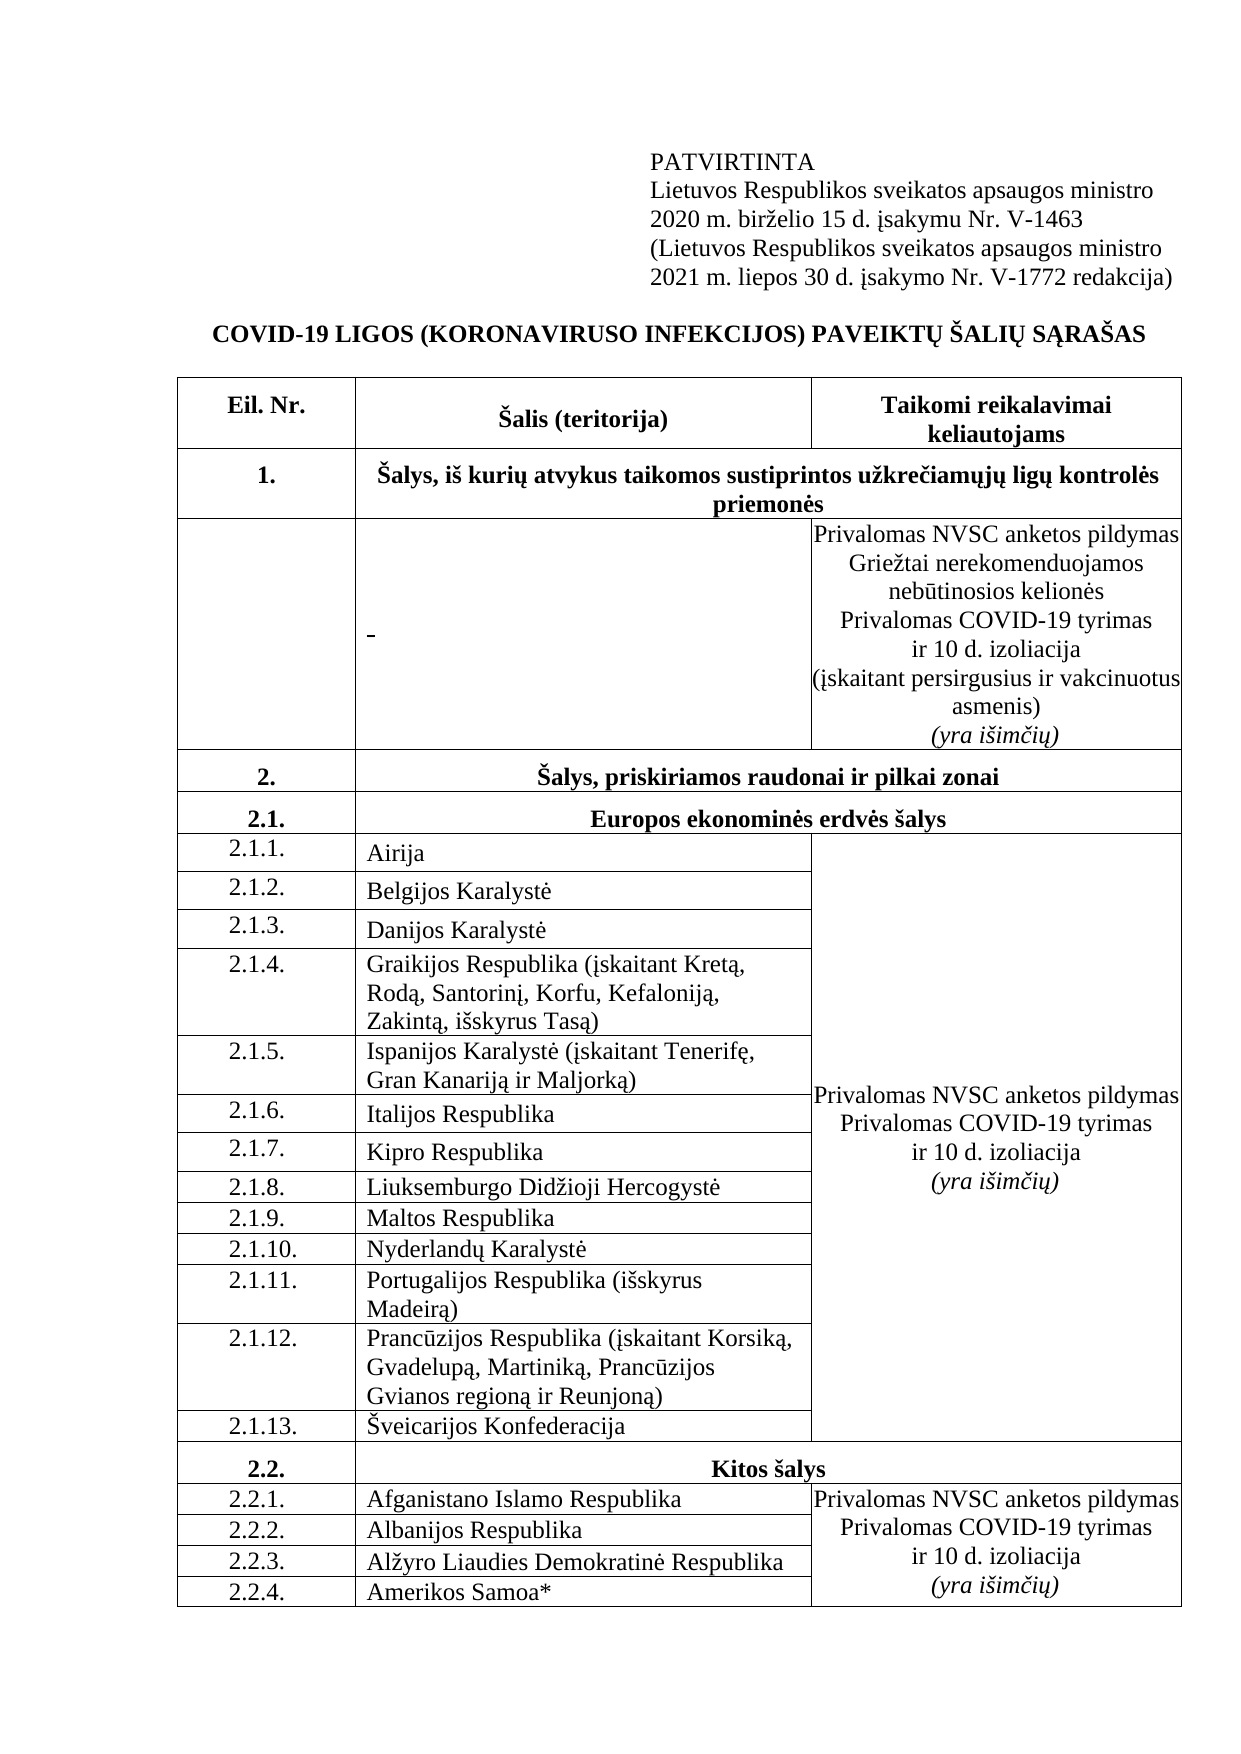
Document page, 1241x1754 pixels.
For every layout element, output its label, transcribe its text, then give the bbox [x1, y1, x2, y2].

table_cell Europos ekonominės erdvės šalys [356, 792, 1181, 832]
table_cell Šalys, priskiriamos raudonai ir pilkai zonai [356, 750, 1181, 791]
table_cell Maltos Respublika [356, 1203, 811, 1233]
table_cell 2.2.1. [178, 1484, 355, 1514]
table_cell 2.1.10. [178, 1234, 355, 1264]
table_cell Albanijos Respublika [356, 1515, 811, 1545]
text COVID-19 LIGOS (KORONAVIRUSO INFEKCIJOS) PAVEIKTŲ ŠALIŲ SĄRAŠAS [177, 319, 1181, 348]
table_header Šalis (teritorija) [356, 378, 811, 447]
table_cell Kipro Respublika [356, 1133, 811, 1171]
table_cell 2.1. [178, 792, 355, 832]
table_cell Portugalijos Respublika (išskyrus Madeirą) [356, 1265, 811, 1322]
table_cell 2.2.4. [178, 1577, 355, 1606]
table_cell Nyderlandų Karalystė [356, 1234, 811, 1264]
table_cell 2.2.3. [178, 1546, 355, 1576]
table_cell Graikijos Respublika (įskaitant Kretą, Rodą, Santorinį, Korfu, Kefaloniją, Zakintą, išskyrus Tasą) [356, 949, 811, 1035]
table_cell 2.2. [178, 1442, 355, 1483]
table_cell Privalomas NVSC anketos pildymas Privalomas COVID-19 tyrimas ir 10 d. izoliacija (yra išimčių) [812, 834, 1181, 1441]
table_header Taikomi reikalavimai keliautojams [812, 378, 1181, 447]
table_header Eil. Nr. [178, 378, 355, 447]
table_cell Ispanijos Karalystė (įskaitant Tenerifę, Gran Kanariją ir Maljorką) [356, 1036, 811, 1094]
table_cell [178, 519, 355, 749]
table_cell 1. [178, 449, 355, 518]
table_cell Privalomas NVSC anketos pildymas Griežtai nerekomenduojamos nebūtinosios kelionės Privalomas COVID-19 tyrimas ir 10 d. izoliacija (įskaitant persirgusius ir vakcinuotus asmenis) (yra išimčių) [812, 519, 1181, 749]
text PATVIRTINTA [650, 147, 1181, 176]
table_cell 2.1.7. [178, 1133, 355, 1171]
table_cell 2. [178, 750, 355, 791]
table_cell Šalys, iš kurių atvykus taikomos sustiprintos užkrečiamųjų ligų kontrolės priemonės [356, 449, 1181, 518]
table_cell Privalomas NVSC anketos pildymas Privalomas COVID-19 tyrimas ir 10 d. izoliacija (yra išimčių) [812, 1484, 1181, 1606]
table_cell Belgijos Karalystė [356, 872, 811, 909]
table_cell Amerikos Samoa* [356, 1577, 811, 1606]
table_cell Alžyro Liaudies Demokratinė Respublika [356, 1546, 811, 1576]
table_cell Kitos šalys [356, 1442, 1181, 1483]
text 2020 m. birželio 15 d. įsakymu Nr. V-1463 [650, 204, 1181, 233]
table_cell Danijos Karalystė [356, 910, 811, 948]
table_cell Prancūzijos Respublika (įskaitant Korsiką, Gvadelupą, Martiniką, Prancūzijos Gvianos regioną ir Reunjoną) [356, 1324, 811, 1410]
table_cell 2.1.11. [178, 1265, 355, 1322]
table_cell Airija [356, 834, 811, 871]
text (Lietuvos Respublikos sveikatos apsaugos ministro [650, 233, 1181, 262]
table_cell 2.1.8. [178, 1172, 355, 1202]
text Lietuvos Respublikos sveikatos apsaugos ministro [650, 176, 1181, 204]
table_cell Liuksemburgo Didžioji Hercogystė [356, 1172, 811, 1202]
table_cell 2.1.9. [178, 1203, 355, 1233]
table_cell 2.1.13. [178, 1411, 355, 1441]
table_cell - [356, 519, 811, 749]
table_cell Afganistano Islamo Respublika [356, 1484, 811, 1514]
table_cell 2.1.6. [178, 1095, 355, 1132]
table_cell 2.1.2. [178, 872, 355, 909]
table_cell Šveicarijos Konfederacija [356, 1411, 811, 1441]
table_cell Italijos Respublika [356, 1095, 811, 1132]
table_cell 2.2.2. [178, 1515, 355, 1545]
table_cell 2.1.4. [178, 949, 355, 1035]
table_cell 2.1.12. [178, 1324, 355, 1410]
table_cell 2.1.3. [178, 910, 355, 948]
table_cell 2.1.5. [178, 1036, 355, 1094]
text 2021 m. liepos 30 d. įsakymo Nr. V-1772 redakcija) [650, 262, 1181, 291]
table_cell 2.1.1. [178, 834, 355, 871]
